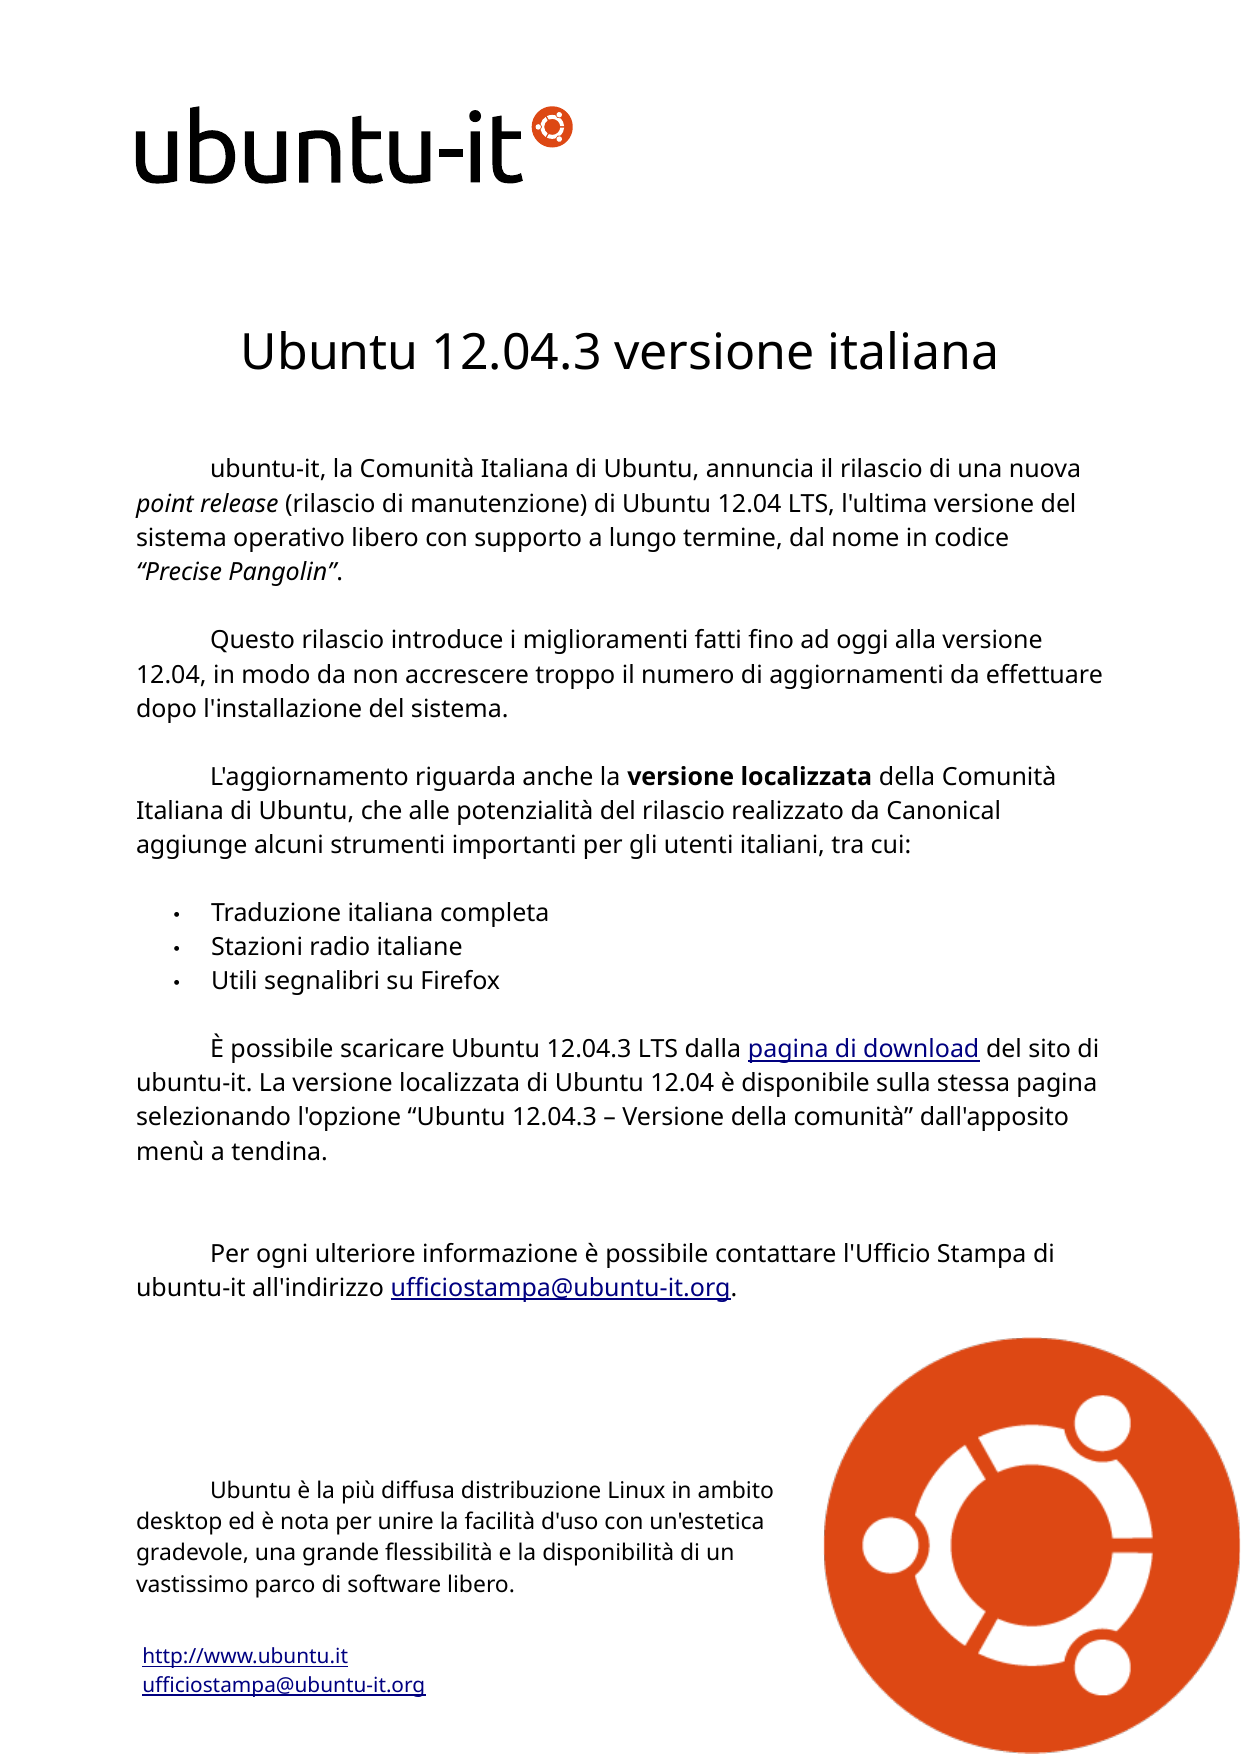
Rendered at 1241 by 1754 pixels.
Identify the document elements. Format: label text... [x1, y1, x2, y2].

text È possibile scaricare Ubuntu 12.04.3 LTS dalla pagina di download del sito di ubuntu-it. La versione localizzata di Ubuntu 12.04 è disponibile sulla stessa pagina selezionando l'opzione “Ubuntu 12.04.3 – Versione della comunità” dall'apposito menù a tendina. [136, 1031, 1104, 1167]
text Questo rilascio introduce i miglioramenti fatti fino ad oggi alla versione 12.04, in modo da non accrescere troppo il numero di aggiornamenti da effettuare dopo l'installazione del sistema. [136, 622, 1104, 724]
text ubuntu-it, la Comunità Italiana di Ubuntu, annuncia il rilascio di una nuova point release (rilascio di manutenzione) di Ubuntu 12.04 LTS, l'ultima versione del sistema operativo libero con supporto a lungo termine, dal nome in codice “Precise Pangolin”. [136, 448, 1104, 588]
text Per ogni ulteriore informazione è possibile contattare l'Ufficio Stampa di ubuntu-it all'indirizzo ufficiostampa@ubuntu-it.org. [136, 1235, 1104, 1303]
list Stazioni radio italiane [173, 929, 1104, 963]
list Utili segnalibri su Firefox [173, 963, 1104, 997]
picture [823, 1337, 1241, 1754]
text L'aggiornamento riguarda anche la versione localizzata della Comunità Italiana di Ubuntu, che alle potenzialità del rilascio realizzato da Canonical aggiunge alcuni strumenti importanti per gli utenti italiani, tra cui: [136, 758, 1104, 861]
list Traduzione italiana completa [173, 895, 1104, 929]
text Ubuntu 12.04.3 versione italiana [136, 316, 1104, 384]
text Ubuntu è la più diffusa distribuzione Linux in ambito desktop ed è nota per unire la facilità d'uso con un'estetica gradevole, una grande flessibilità e la disponibilità di un vastissimo parco di software libero. [136, 1474, 823, 1599]
